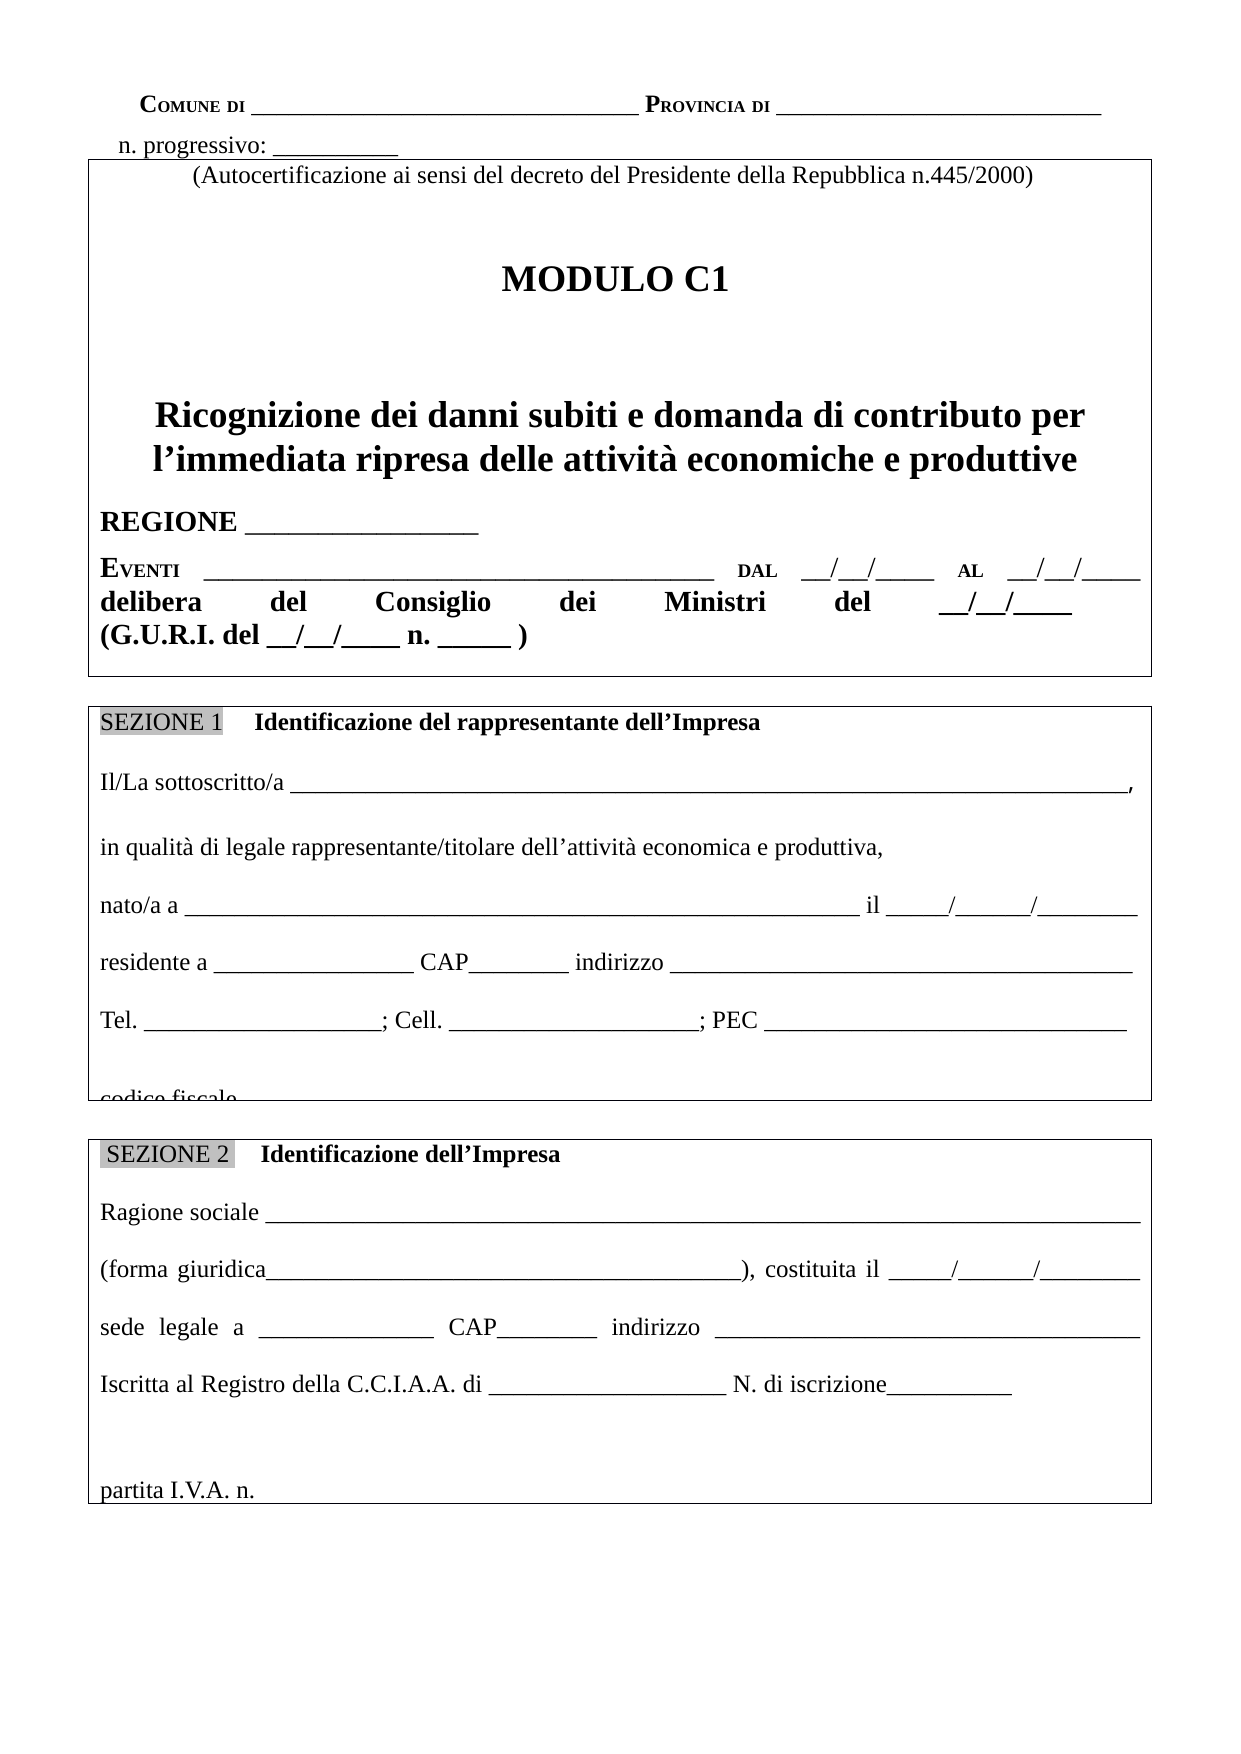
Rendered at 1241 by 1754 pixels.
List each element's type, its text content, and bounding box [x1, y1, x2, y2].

table_header SEZIONE 2 Identificazione dell’Impresa Ragione sociale ______________________________________________________________________ (forma giuridica______________________________________), costituita il _____/______/________ sede legale a ______________ CAP________ indirizzo __________________________________ Iscritta al Registro della C.C.I.A.A. di ___________________ N. di iscrizione__________ partita I.V.A. n.  [89, 1140, 1151, 1503]
table_header SEZIONE 1 Identificazione del rappresentante dell’Impresa Il/La sottoscritto/a ___________________________________________________________________, in qualità di legale rappresentante/titolare dell’attività economica e produttiva, nato/a a ______________________________________________________ il _____/______/________ residente a ________________ CAP________ indirizzo _____________________________________ Tel. ___________________; Cell. ____________________; PEC _____________________________ codice fiscale  [89, 707, 1151, 1100]
table_header (Autocertificazione ai sensi del decreto del Presidente della Repubblica n.445/2000) MODULO C1 Ricognizione dei danni subiti e domanda di contributo per l’immediata ripresa delle attività economiche e produttive REGIONE ________________ Eventi ___________________________________ dal __/__/____ al __/__/____ delibera del Consiglio dei Ministri del __/__/____ (G.U.R.I. del __/__/____ n. _____ ) [89, 160, 1151, 676]
